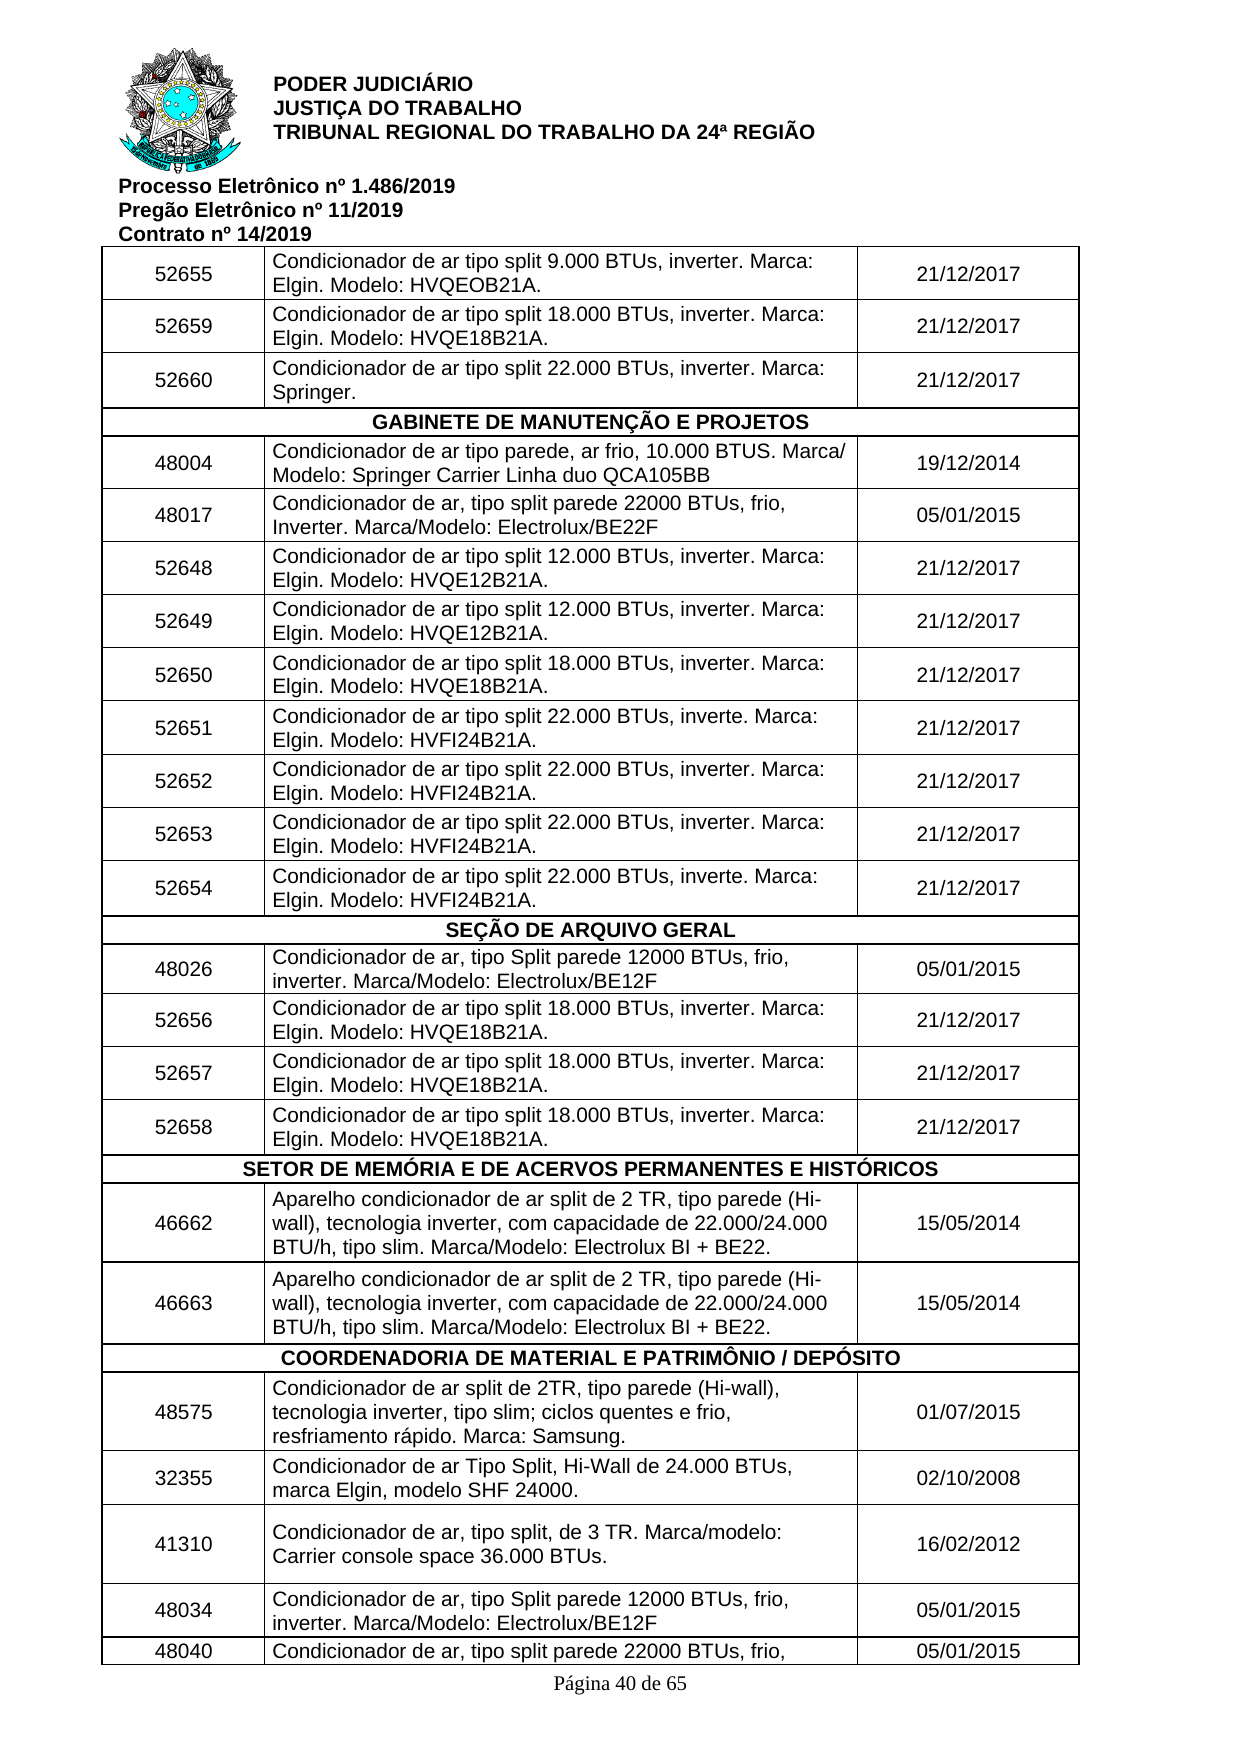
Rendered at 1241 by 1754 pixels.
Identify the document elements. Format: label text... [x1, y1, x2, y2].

table_cell Condicionador de ar split de 2TR, tipo parede (Hi-wall), tecnologia inverter, tipo slim; ciclos quentes e frio, resfriamento rápido. Marca: Samsung. [265, 1373, 857, 1450]
table_cell 52648 [103, 542, 264, 594]
table_cell 21/12/2017 [858, 300, 1078, 352]
table_cell Condicionador de ar Tipo Split, Hi-Wall de 24.000 BTUs, marca Elgin, modelo SHF 24000. [265, 1451, 857, 1503]
table_cell 48004 [103, 437, 264, 488]
table_cell Condicionador de ar tipo split 22.000 BTUs, inverter. Marca: Elgin. Modelo: HVFI24B21A. [265, 755, 857, 807]
table_cell 52659 [103, 300, 264, 352]
table_cell Condicionador de ar tipo split 12.000 BTUs, inverter. Marca: Elgin. Modelo: HVQE12B21A. [265, 542, 857, 594]
table_cell 48017 [103, 489, 264, 541]
table_cell 48575 [103, 1373, 264, 1450]
table_cell 21/12/2017 [858, 861, 1078, 914]
table_cell 05/01/2015 [858, 945, 1078, 993]
table_cell 48040 [103, 1638, 264, 1664]
table_cell 21/12/2017 [858, 247, 1078, 299]
table_cell Condicionador de ar tipo split 12.000 BTUs, inverter. Marca: Elgin. Modelo: HVQE12B21A. [265, 595, 857, 647]
table_cell Condicionador de ar, tipo split, de 3 TR. Marca/modelo: Carrier console space 36.000 BTUs. [265, 1505, 857, 1583]
table_cell 21/12/2017 [858, 701, 1078, 753]
table_cell COORDENADORIA DE MATERIAL E PATRIMÔNIO / DEPÓSITO [103, 1345, 1078, 1371]
table_cell GABINETE DE MANUTENÇÃO E PROJETOS [103, 409, 1078, 435]
picture [118, 47, 243, 174]
table_cell SEÇÃO DE ARQUIVO GERAL [103, 917, 1078, 943]
table_cell Condicionador de ar tipo split 22.000 BTUs, inverte. Marca: Elgin. Modelo: HVFI24B21A. [265, 861, 857, 914]
table_cell Condicionador de ar tipo split 22.000 BTUs, inverter. Marca: Elgin. Modelo: HVFI24B21A. [265, 808, 857, 860]
table_cell SETOR DE MEMÓRIA E DE ACERVOS PERMANENTES E HISTÓRICOS [103, 1156, 1078, 1182]
table_cell 02/10/2008 [858, 1451, 1078, 1503]
table_cell Condicionador de ar tipo split 18.000 BTUs, inverter. Marca: Elgin. Modelo: HVQE18B21A. [265, 300, 857, 352]
table_cell 05/01/2015 [858, 1638, 1078, 1664]
table_cell Aparelho condicionador de ar split de 2 TR, tipo parede (Hi-wall), tecnologia inverter, com capacidade de 22.000/24.000 BTU/h, tipo slim. Marca/Modelo: Electrolux BI + BE22. [265, 1263, 857, 1343]
table_cell 52654 [103, 861, 264, 914]
table_cell 46663 [103, 1263, 264, 1343]
table_cell 48026 [103, 945, 264, 993]
table_cell 46662 [103, 1184, 264, 1261]
table_cell 01/07/2015 [858, 1373, 1078, 1450]
table_cell Condicionador de ar tipo split 18.000 BTUs, inverter. Marca: Elgin. Modelo: HVQE18B21A. [265, 1100, 857, 1153]
table_cell 52650 [103, 648, 264, 700]
table_cell Condicionador de ar tipo split 18.000 BTUs, inverter. Marca: Elgin. Modelo: HVQE18B21A. [265, 1047, 857, 1099]
table_cell 05/01/2015 [858, 1584, 1078, 1636]
table_cell 52649 [103, 595, 264, 647]
table_cell Condicionador de ar tipo split 22.000 BTUs, inverte. Marca: Elgin. Modelo: HVFI24B21A. [265, 701, 857, 753]
table_cell Aparelho condicionador de ar split de 2 TR, tipo parede (Hi-wall), tecnologia inverter, com capacidade de 22.000/24.000 BTU/h, tipo slim. Marca/Modelo: Electrolux BI + BE22. [265, 1184, 857, 1261]
table_cell 21/12/2017 [858, 353, 1078, 407]
table_cell Condicionador de ar tipo parede, ar frio, 10.000 BTUS. Marca/ Modelo: Springer Carrier Linha duo QCA105BB [265, 437, 857, 488]
table_cell 05/01/2015 [858, 489, 1078, 541]
table_cell Condicionador de ar tipo split 9.000 BTUs, inverter. Marca: Elgin. Modelo: HVQEOB21A. [265, 247, 857, 299]
table_cell 41310 [103, 1505, 264, 1583]
table_cell 52657 [103, 1047, 264, 1099]
table_cell 16/02/2012 [858, 1505, 1078, 1583]
table_cell 52651 [103, 701, 264, 753]
table_cell 21/12/2017 [858, 542, 1078, 594]
table_cell 21/12/2017 [858, 994, 1078, 1046]
table_cell 52656 [103, 994, 264, 1046]
table_cell 15/05/2014 [858, 1263, 1078, 1343]
table_cell 21/12/2017 [858, 1047, 1078, 1099]
table_cell Condicionador de ar tipo split 22.000 BTUs, inverter. Marca: Springer. [265, 353, 857, 407]
table_cell Condicionador de ar, tipo split parede 22000 BTUs, frio, Inverter. Marca/Modelo: Electrolux/BE22F [265, 489, 857, 541]
table_cell 52658 [103, 1100, 264, 1153]
table_cell 52655 [103, 247, 264, 299]
table_cell 15/05/2014 [858, 1184, 1078, 1261]
table_cell 21/12/2017 [858, 648, 1078, 700]
table_cell 52653 [103, 808, 264, 860]
table_cell Condicionador de ar, tipo Split parede 12000 BTUs, frio, inverter. Marca/Modelo: Electrolux/BE12F [265, 1584, 857, 1636]
table_cell 19/12/2014 [858, 437, 1078, 488]
table_cell 52660 [103, 353, 264, 407]
table_cell Condicionador de ar, tipo Split parede 12000 BTUs, frio, inverter. Marca/Modelo: Electrolux/BE12F [265, 945, 857, 993]
table_cell 52652 [103, 755, 264, 807]
table_cell 32355 [103, 1451, 264, 1503]
table_cell 21/12/2017 [858, 808, 1078, 860]
table_cell 21/12/2017 [858, 755, 1078, 807]
table_cell 48034 [103, 1584, 264, 1636]
table_cell 21/12/2017 [858, 1100, 1078, 1153]
table_cell 21/12/2017 [858, 595, 1078, 647]
table_cell Condicionador de ar tipo split 18.000 BTUs, inverter. Marca: Elgin. Modelo: HVQE18B21A. [265, 648, 857, 700]
table_cell Condicionador de ar tipo split 18.000 BTUs, inverter. Marca: Elgin. Modelo: HVQE18B21A. [265, 994, 857, 1046]
table_cell Condicionador de ar, tipo split parede 22000 BTUs, frio, [265, 1638, 857, 1664]
